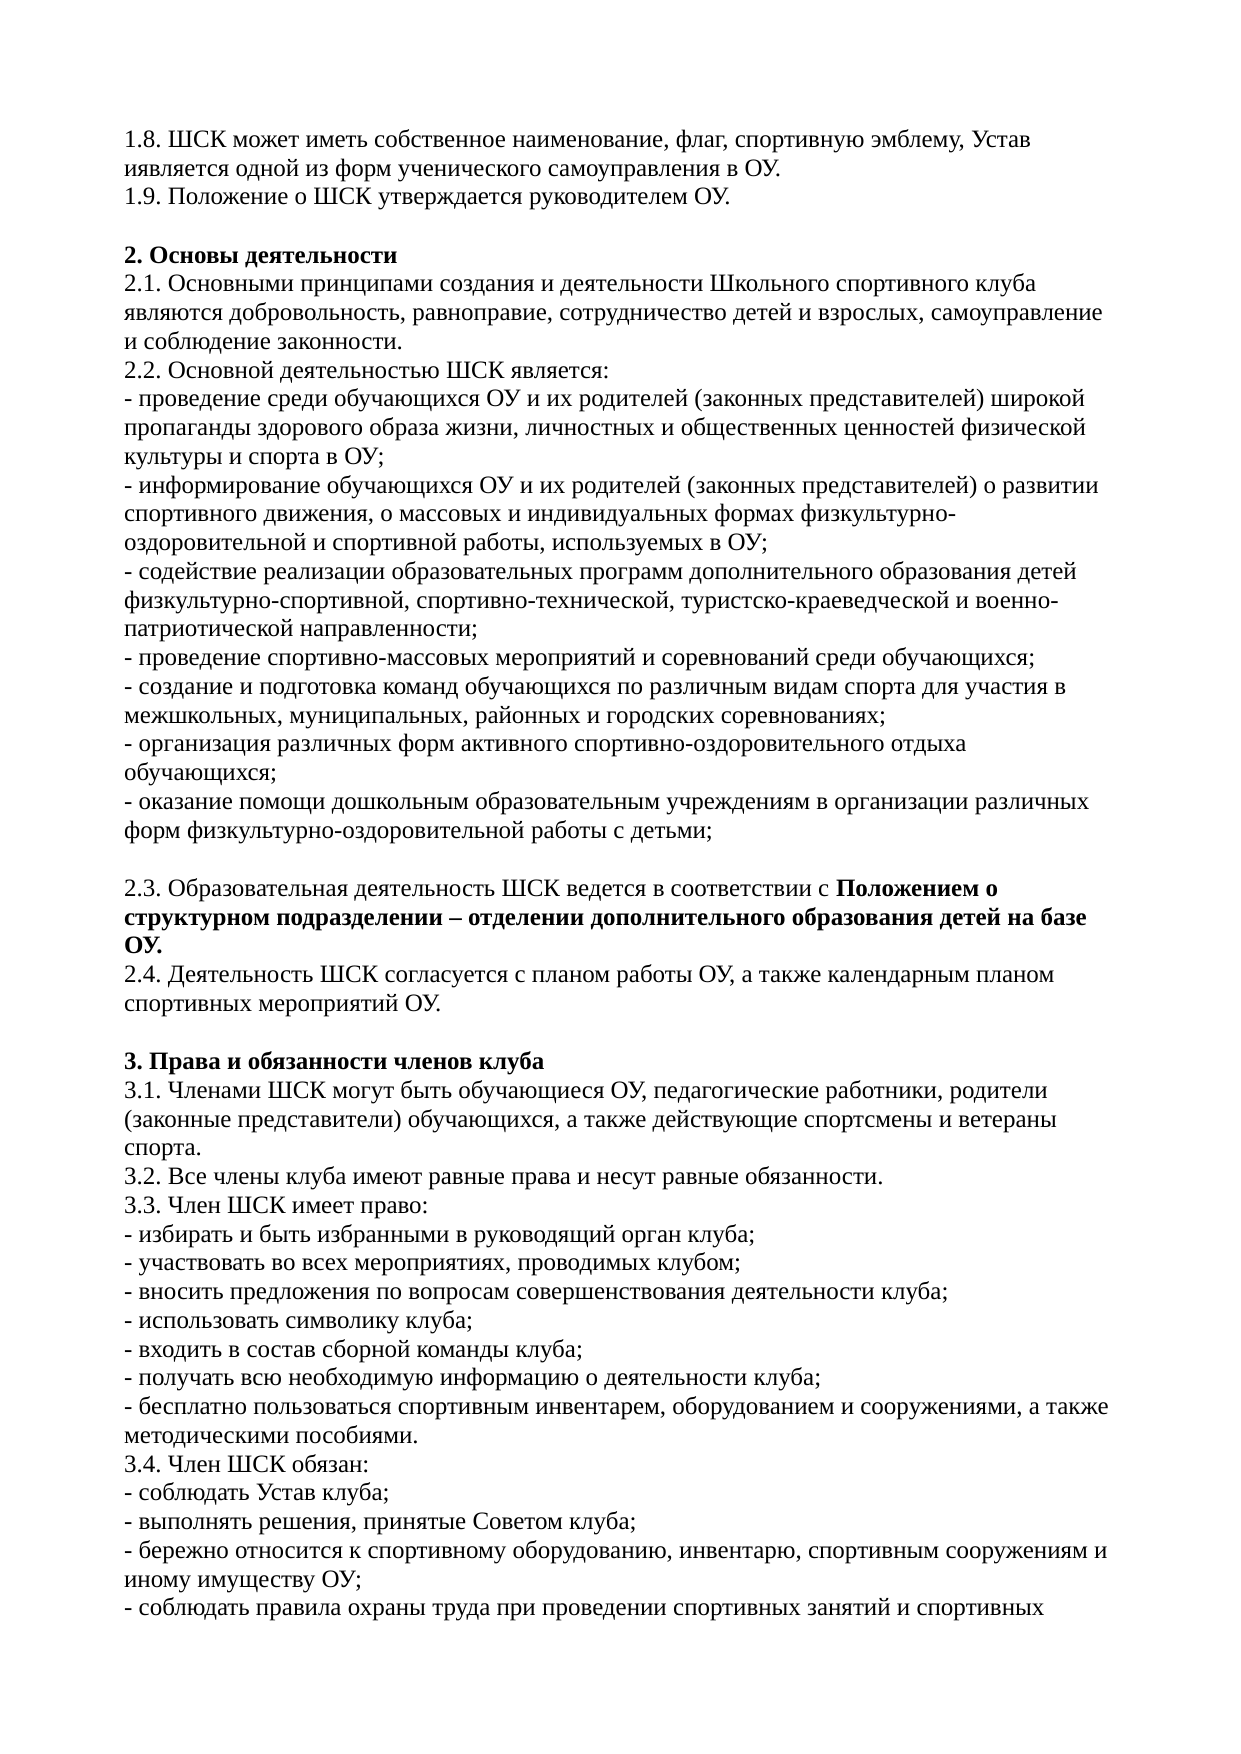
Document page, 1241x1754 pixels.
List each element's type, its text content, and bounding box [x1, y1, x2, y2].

table_header [118, 118, 1122, 1627]
table_header ПОЛОЖЕНИЕ о Школьном спортивном клубе Положением о структурном подразделении – отделении дополнительного образования детей на базе ОУ, настоящим Положением о школьном спортивном клубе ОУ. 1.5. Основными целями создания и деятельности ШСК являются: - повышение массовости занятий школьниками физической культурой и спортом для вовлечения их в систематический процесс физического и спортивного совершенствования; - удовлетворение потребности обучающихся ОУ и их родителей (законных представителей) в более широком спектре предоставляемых им физкультурно-спортивных услуг; - эффективное использование имеющейся учебно-спортивной базы и кадрового потенциала в области физической культуры и спорта; - расширение возможностей школьного спорта как фактора сплочения педагогического, ученического и родительского состава ОУ; - повышение статуса, а также материальной, финансовой, методической и кадровой обеспеченности существующих в ОУ объединений дополнительного образования детей физкультурно-спортивной, спортивно-технической, туристско-краеведческой и военно-патриотической направленности. 1.6. Основными задачами создания и деятельности ШСК являются: - пропаганда здорового образа жизни, личностных и общественных ценностей физической культуры и спорта; - формирование у детей ранней мотивации и устойчивого интереса к укреплению здоровья, физическому и спортивному совершенствованию; - вовлечение обучающихся в систематические занятия физической культурой и спортом; - способствование средствами физической культуры и спорта укреплению здоровья детей и подростков, повышению их работоспособности, формированию у них высоких нравственных качеств, организации досуга; - совершенствование организации различных форм физкультурно-оздоровительной и спортивно-массовой работы с детьми и подростками; - воспитание у обучающихся высоких нравственных качеств, чувства гордости за свое ОУ, развитие культуры и традиций болельщиков спортивных команд; - улучшение спортивных достижений обучающихся ОУ. 1.7. Достижение указанных целей и задач осуществляется в единстве с общими образовательными и воспитательными целями ОУ. 1.8. ШСК может иметь собственное наименование, флаг, спортивную эмблему, Устав иявляется одной из форм ученического самоуправления в ОУ. 1.9. Положение о ШСК утверждается руководителем ОУ. 2. Основы деятельности 2.1. Основными принципами создания и деятельности Школьного спортивного клуба являются добровольность, равноправие, сотрудничество детей и взрослых, самоуправление и соблюдение законности. 2.2. Основной деятельностью ШСК является: - проведение среди обучающихся ОУ и их родителей (законных представителей) широкой пропаганды здорового образа жизни, личностных и общественных ценностей физической культуры и спорта в ОУ; - информирование обучающихся ОУ и их родителей (законных представителей) о развитии спортивного движения, о массовых и индивидуальных формах физкультурно-оздоровительной и спортивной работы, используемых в ОУ; - содействие реализации образовательных программ дополнительного образования детей физкультурно-спортивной, спортивно-технической, туристско-краеведческой и военно-патриотической направленности; - проведение спортивно-массовых мероприятий и соревнований среди обучающихся; - создание и подготовка команд обучающихся по различным видам спорта для участия в межшкольных, муниципальных, районных и городских соревнованиях; - организация различных форм активного спортивно-оздоровительного отдыха обучающихся; - оказание помощи дошкольным образовательным учреждениям в организации различных форм физкультурно-оздоровительной работы с детьми; 2.3. Образовательная деятельность ШСК ведется в соответствии с Положением о структурном подразделении – отделении дополнительного образования детей на базе ОУ. 2.4. Деятельность ШСК согласуется с планом работы ОУ, а также календарным планом спортивных мероприятий ОУ. 3. Права и обязанности членов клуба 3.1. Членами ШСК могут быть обучающиеся ОУ, педагогические работники, родители (законные представители) обучающихся, а также действующие спортсмены и ветераны спорта. 3.2. Все члены клуба имеют равные права и несут равные обязанности. 3.3. Член ШСК имеет право: - избирать и быть избранными в руководящий орган клуба; - участвовать во всех мероприятиях, проводимых клубом; - вносить предложения по вопросам совершенствования деятельности клуба; - использовать символику клуба; - входить в состав сборной команды клуба; - получать всю необходимую информацию о деятельности клуба; - бесплатно пользоваться спортивным инвентарем, оборудованием и сооружениями, а также методическими пособиями. 3.4. Член ШСК обязан: - соблюдать Устав клуба; - выполнять решения, принятые Советом клуба; - бережно относится к спортивному оборудованию, инвентарю, спортивным сооружениям и иному имуществу ОУ; - соблюдать правила охраны труда при проведении спортивных занятий и спортивных соревнованиях; - участвовать в деятельности клуба; - показывать личный пример здорового образа жизни и культуры болельщика. 4. Руководство деятельностью клуба 4.1. Руководство школьным спортивным клубом осуществляется в соответствии с настоящим Положением и действующим Уставом клуба. Руководство ШСК строится на принципах единоначалия и самоуправления. 4.2. Высшим органом самоуправления ШСК является Совет клуба. В состав Совета в качестве члена Совета могут входить представители классных ученических коллективов, объединений дополнительного образования детей физкультурно-спортивной, спортивно-технической, туристско-краеведческой и военно-патриотической направленности, родителей обучающихся и педагогического коллектива ОУ. Заседания Совета клуба проводятся не реже одного раза в месяц и оформляются протоколом. Решения на Совете принимаются большинством голосов присутствующих членов Совета. Председатель имеет право решающего голоса при равенстве голосов в Совете. О решениях, принятых Советом, ставятся в известность все члены ШСК. 4.3. Совет клуба: - принимает решение о названии клуба, утверждает символику клуба; - избирает Президента клуба; - утверждает план работы на год и ежегодный отчёт о работе клуба; - принимает решения о приеме и исключении членов клуба; - организует проведение общешкольных спортивных мероприятий; - отвечает за выполнение плана работы клуба, заслушивает отчеты членов клуба о выполнении запланированных мероприятий; -обеспечивает систематическое информирование обучающихся и родителей (законных представителей) о деятельности клуба; - обобщает накопленный опыт работы и обеспечивает развитие лучших традиций деятельности клуба; -готовит предложения директору ОУ о поощрении членов клуба, обеспечивших высокие результаты в организационной, физкультурно-оздоровительной и спортивно-массовой работе; - осуществляет взаимодействие с администрацией ОУ, органами местного самоуправления, спортивными организациями и учреждениями, другими школьными спортивными клубами. 5. Материально-теническая база ШСК и финансирование 5.1. ШСК не является юридическим лицом и не может наделяться обособленным имуществом. Для осуществления своей деятельности ШСК использует спортивный инвентар, оборудование и спортивные сооружения ОУ, на базе которого создан клуб. 6. Документация Школьного спортивного клуба 6.1. ШСК самостоятельно разрабатывает программу своей деятельности с учетом запросов детей, потребностей семьи, образовательного учреждения, детских и юношеских общественных объединений и организаций ОУ. Для осуществления своей деятельности и совершенствования ее ШСК должен иметь: Положение о ШСК; Устав ШСК; приказ по школе о создании ШСК; Положение о Совете клуба; списочный состав Совета Клуба; годовой план работы ШСК, календарный план спортивно-массовых, оздоровитель-ных и туристских мероприятий школы, межшкольных, муниципальных, районных и городских соревнований; информационный стенд о деятельности ШСК (название, эмблема, календарный план мероприятий, экран проведения соревнований по классам); образовательные программы, учебные планы, расписание занятий спортивных секций; журналы групп, занимающихся в спортивных секциях; годовой отчет о проделанной работе; результаты и итоги участия обучающихся в соревнованиях школы, межшкольных, муниципальных, районных и городских соревнованиях; инструкции по охране труда при проведении учебно-тренировочных занятий и спортивно-массовых мероприятий; должностные инструкции. [121, 121, 1119, 1624]
